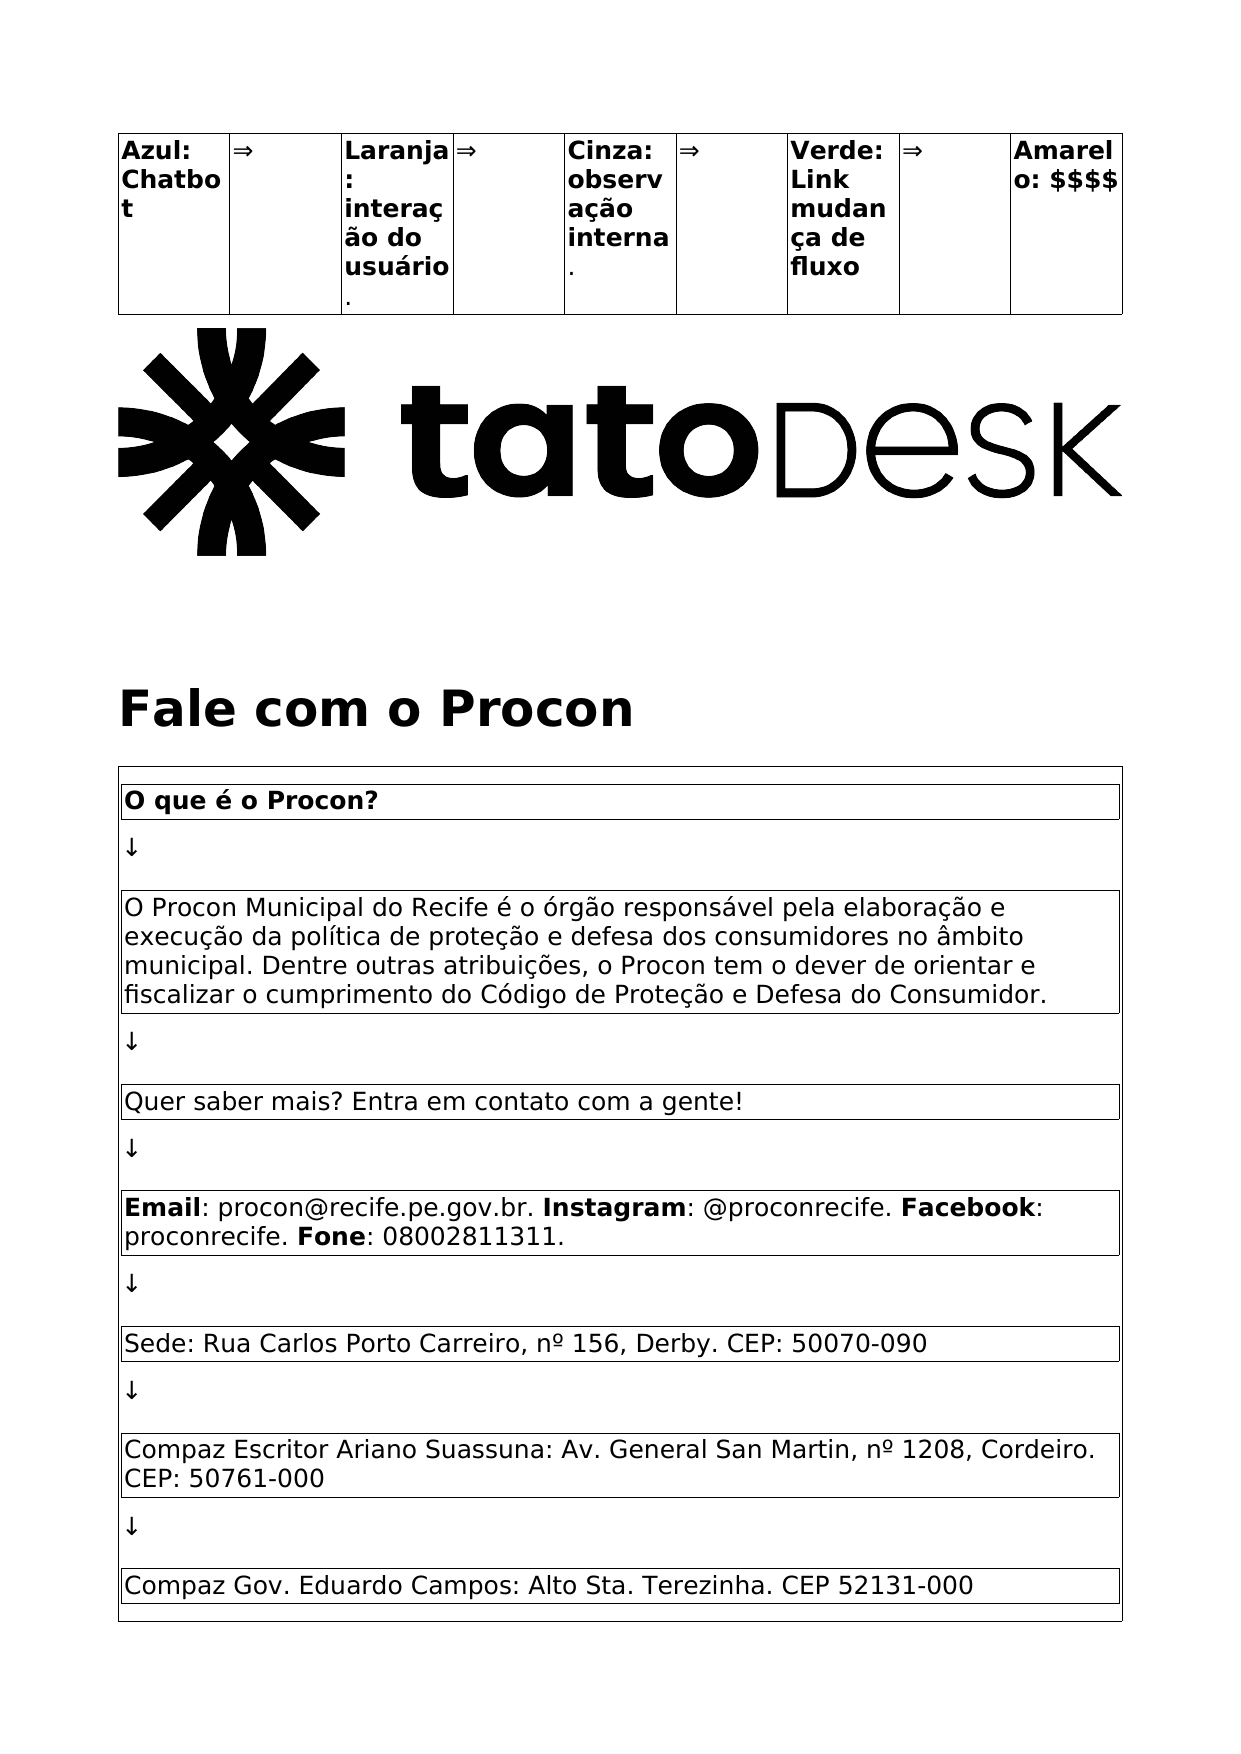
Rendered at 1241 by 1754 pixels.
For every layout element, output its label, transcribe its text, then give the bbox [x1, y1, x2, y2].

table_header Cinza: observação interna. [565, 134, 676, 314]
table_header ⇒ [900, 134, 1010, 314]
table_header O que é o Procon? [122, 785, 1119, 819]
table_header Amarelo: $$$$ [1011, 134, 1122, 314]
table_header Compaz Escritor Ariano Suassuna: Av. General San Martin, nº 1208, Cordeiro. CEP: 50761-000 [122, 1434, 1119, 1497]
table_header Verde: Link mudança de fluxo [788, 134, 899, 314]
table_header Sede: Rua Carlos Porto Carreiro, nº 156, Derby. CEP: 50070-090 [122, 1327, 1119, 1361]
subtitle Fale com o Procon [118, 680, 1122, 738]
table_header ⇒ [677, 134, 787, 314]
picture [118, 328, 1123, 556]
table_header ⇒ [454, 134, 564, 314]
table_header Compaz Gov. Eduardo Campos: Alto Sta. Terezinha. CEP 52131-000 [122, 1569, 1119, 1603]
table_header Quer saber mais? Entra em contato com a gente! [122, 1085, 1119, 1119]
table_header Email: procon@recife.pe.gov.br. Instagram: @proconrecife. Facebook: proconrecife. Fone: 08002811311. [122, 1191, 1119, 1255]
table_header ↓ ↓ ↓ ↓ ↓ ↓ [119, 767, 1122, 1621]
table_header Laranja: interação do usuário. [342, 134, 453, 314]
table_header Azul: Chatbot [119, 134, 229, 314]
table_header ⇒ [230, 134, 341, 314]
table_header O Procon Municipal do Recife é o órgão responsável pela elaboração e execução da política de proteção e defesa dos consumidores no âmbito municipal. Dentre outras atribuições, o Procon tem o dever de orientar e fiscalizar o cumprimento do Código de Proteção e Defesa do Consumidor. [122, 891, 1119, 1013]
